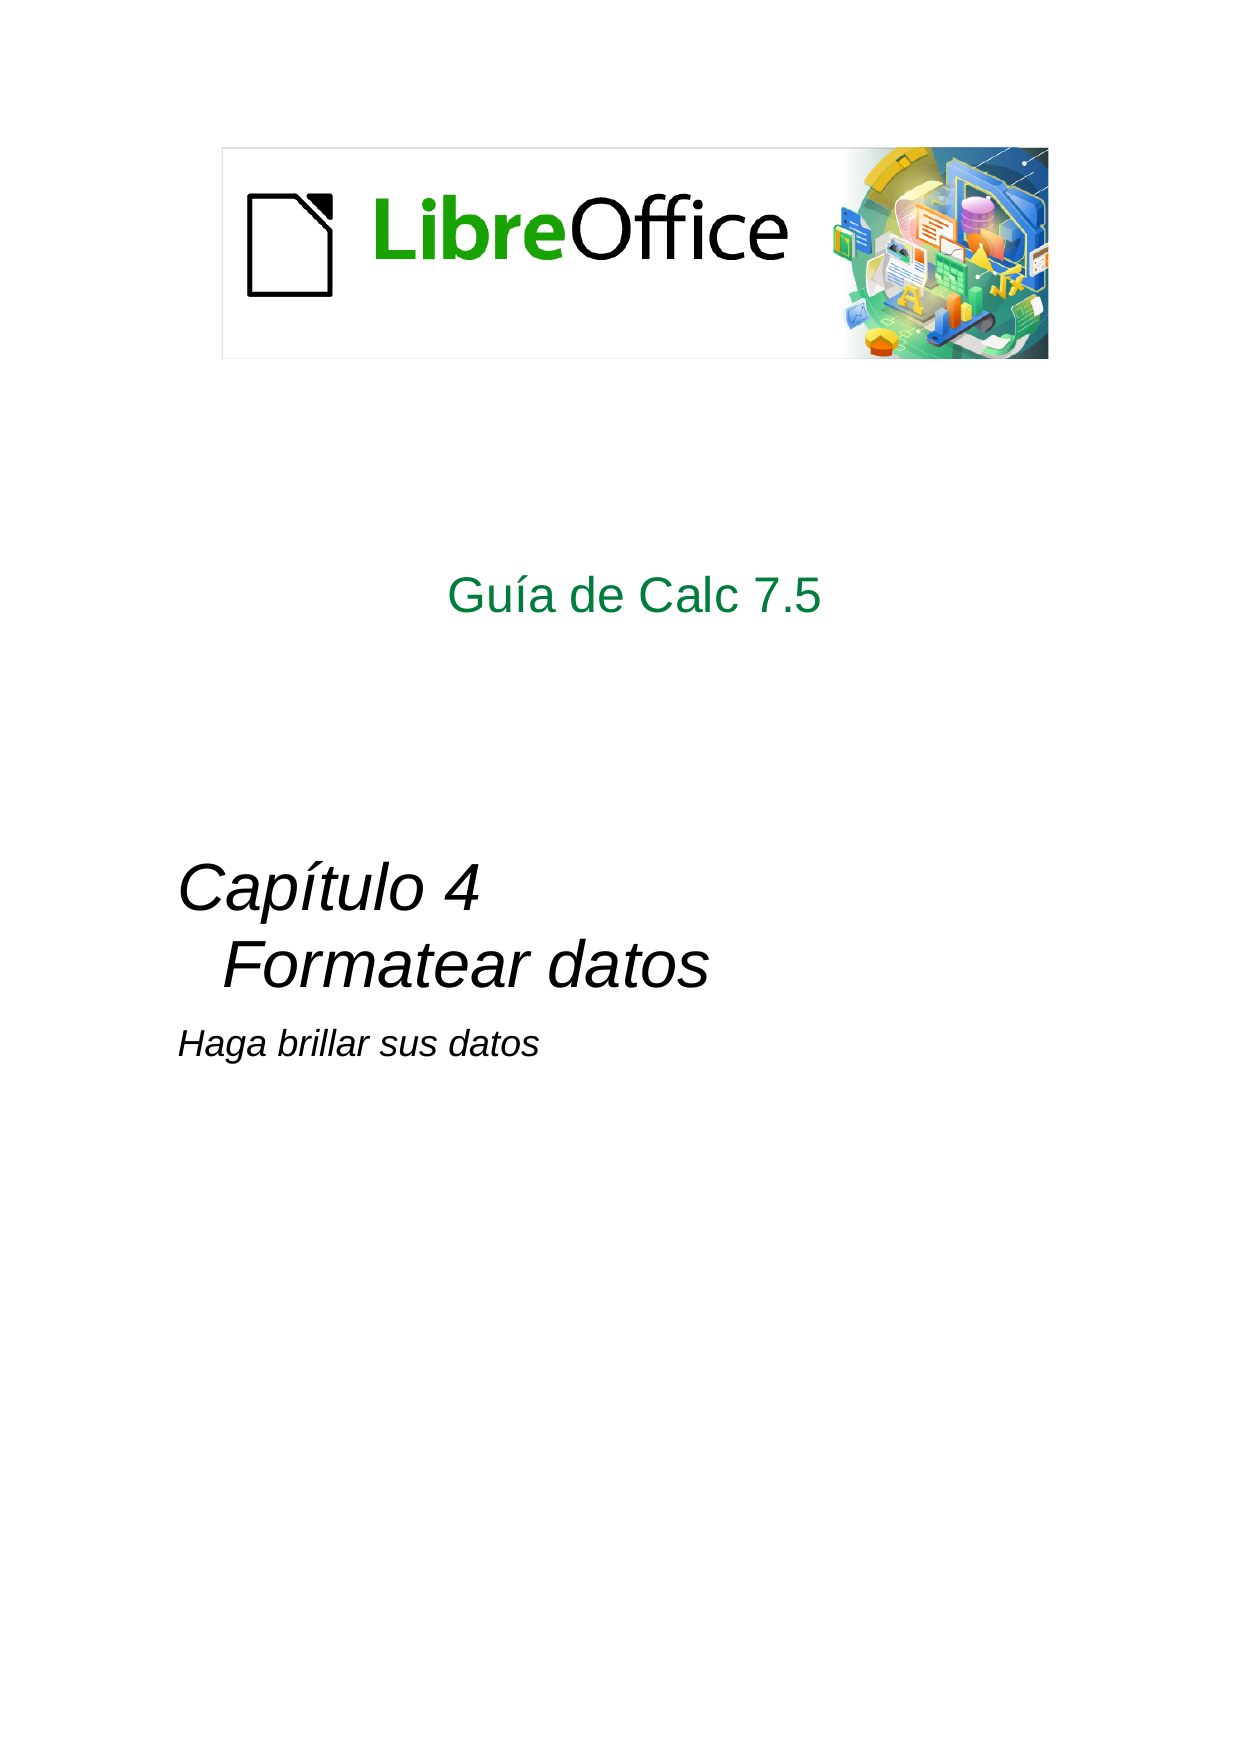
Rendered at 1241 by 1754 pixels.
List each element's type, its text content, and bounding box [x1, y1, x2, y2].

text Guía de Calc 7.5 [177, 566, 1093, 623]
subtitle Haga brillar sus datos [177, 1021, 1093, 1064]
title Capítulo 4 Formatear datos [177, 848, 1033, 1002]
picture [221, 147, 1049, 359]
